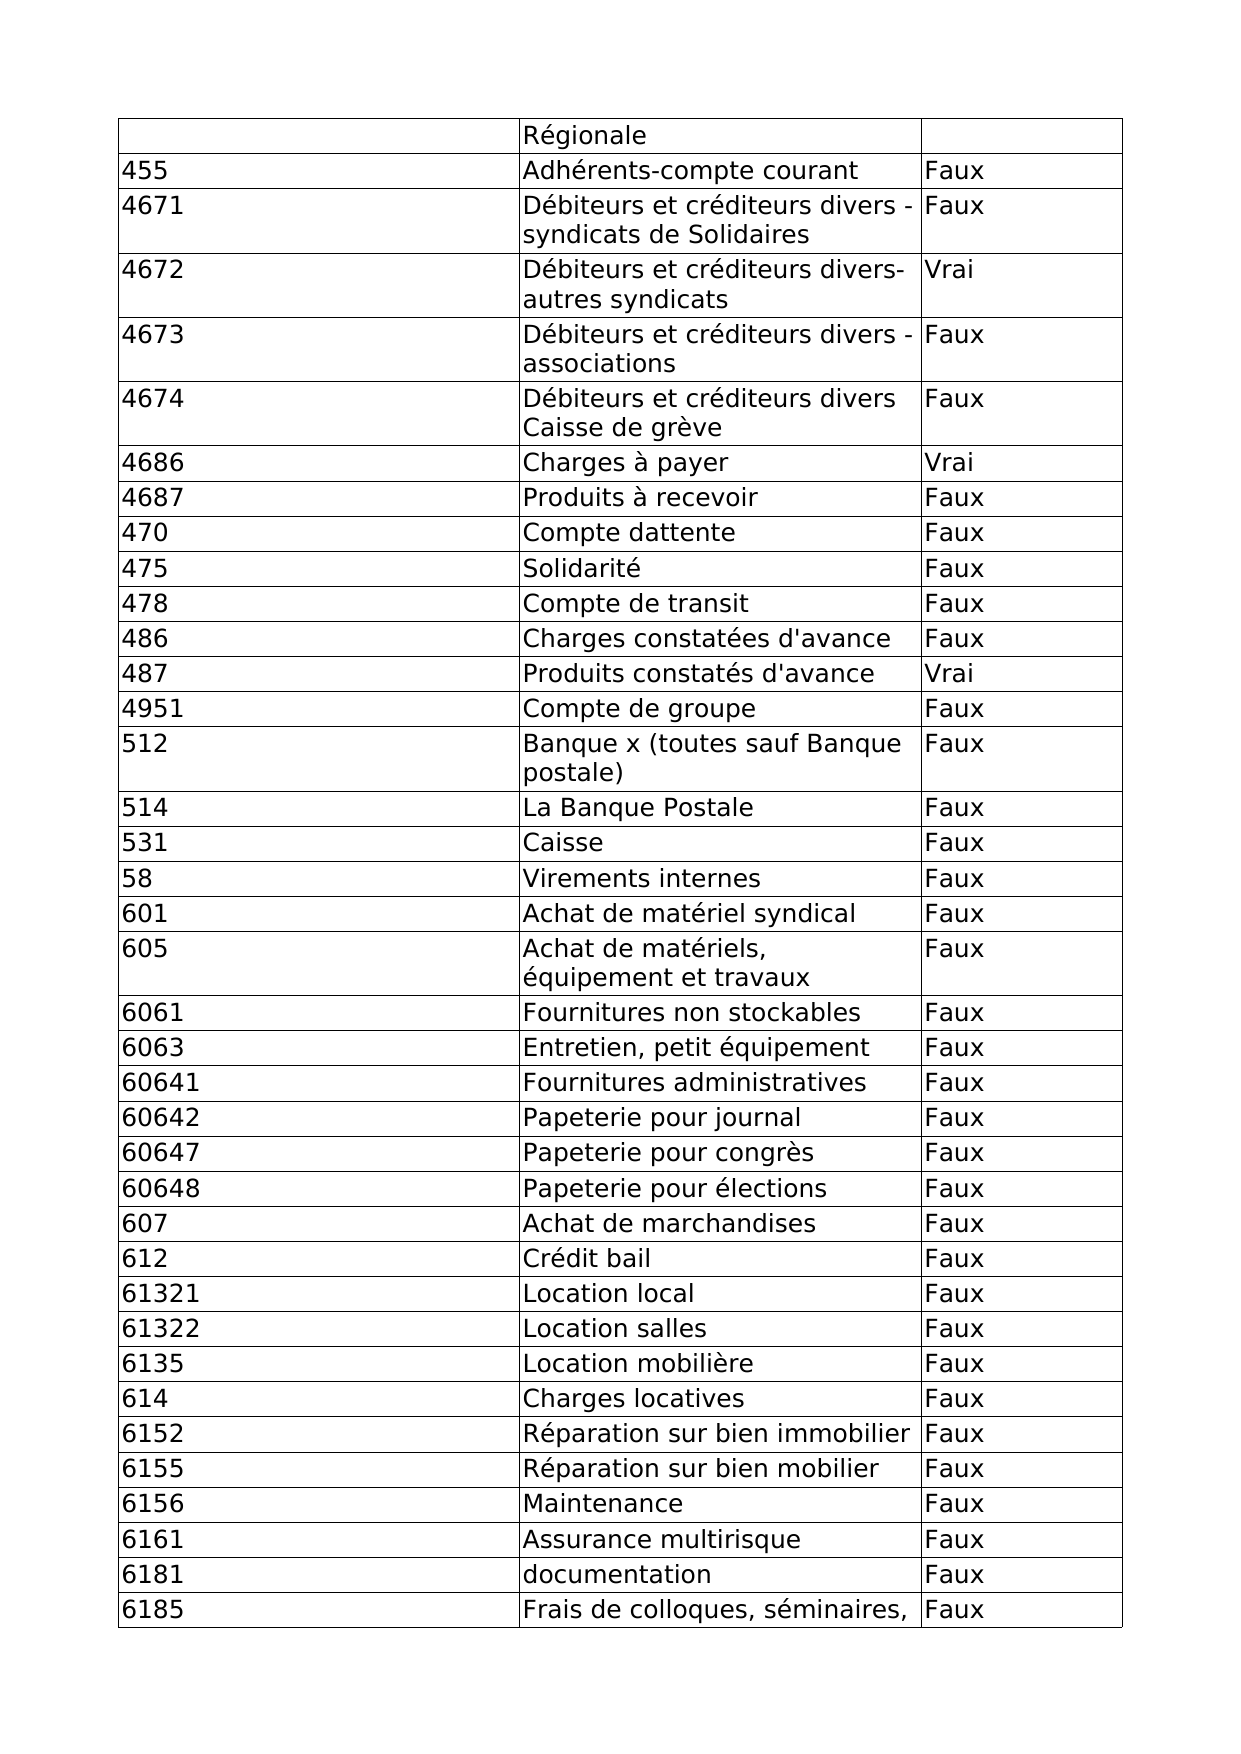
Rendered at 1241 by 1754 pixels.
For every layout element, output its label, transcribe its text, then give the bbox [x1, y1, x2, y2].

table_cell La Banque Postale [520, 792, 921, 826]
table_cell Faux [922, 897, 1122, 931]
table_cell Faux [922, 482, 1122, 516]
table_cell Papeterie pour congrès [520, 1137, 921, 1171]
table_cell Faux [922, 1137, 1122, 1171]
table_cell Virements internes [520, 862, 921, 896]
table_cell Faux [922, 792, 1122, 826]
table_cell Charges à payer [520, 446, 921, 481]
table_cell 6061 [119, 996, 519, 1030]
table_cell Faux [922, 1382, 1122, 1416]
table_cell Faux [922, 996, 1122, 1030]
table_cell 455 [119, 154, 519, 188]
table_cell Faux [922, 1066, 1122, 1101]
table_cell 6185 [119, 1593, 519, 1627]
table_cell Faux [922, 189, 1122, 253]
table_cell 60641 [119, 1066, 519, 1101]
table_cell 58 [119, 862, 519, 896]
table_cell 614 [119, 1382, 519, 1416]
table_cell Faux [922, 1207, 1122, 1241]
table_cell Faux [922, 318, 1122, 381]
table_cell Caisse [520, 827, 921, 861]
table_cell 605 [119, 932, 519, 995]
table_cell Faux [922, 727, 1122, 791]
table_cell 512 [119, 727, 519, 791]
table_cell 6155 [119, 1453, 519, 1487]
table_cell documentation [520, 1558, 921, 1592]
table_cell Location salles [520, 1312, 921, 1346]
table_cell Maintenance [520, 1488, 921, 1522]
table_cell Location mobilière [520, 1347, 921, 1381]
table_cell 4951 [119, 692, 519, 726]
table_cell Faux [922, 1558, 1122, 1592]
table_cell Faux [922, 1593, 1122, 1627]
table_cell 6181 [119, 1558, 519, 1592]
table_cell 6152 [119, 1417, 519, 1452]
table_cell Débiteurs et créditeurs divers  Caisse de grève [520, 382, 921, 445]
table_cell Faux [922, 1523, 1122, 1557]
table_cell Faux [922, 382, 1122, 445]
table_cell Faux [922, 622, 1122, 656]
table_cell 6161 [119, 1523, 519, 1557]
table_cell Faux [922, 1453, 1122, 1487]
table_cell 601 [119, 897, 519, 931]
table_cell 4686 [119, 446, 519, 481]
table_cell 4672 [119, 254, 519, 317]
table_cell Adhérents-compte courant [520, 154, 921, 188]
table_cell Achat de matériels, équipement et travaux [520, 932, 921, 995]
table_cell Débiteurs et créditeurs divers- autres syndicats [520, 254, 921, 317]
table_cell Banque x (toutes sauf Banque postale) [520, 727, 921, 791]
table_cell Location local [520, 1277, 921, 1311]
table_cell Fournitures non stockables [520, 996, 921, 1030]
table_cell Vrai [922, 254, 1122, 317]
table_cell Achat de matériel syndical [520, 897, 921, 931]
table_cell Faux [922, 1031, 1122, 1065]
table_cell Faux [922, 587, 1122, 621]
table_cell 4673 [119, 318, 519, 381]
table_cell Faux [922, 1417, 1122, 1452]
table_cell Charges constatées d'avance [520, 622, 921, 656]
table_cell Compte dattente [520, 517, 921, 551]
table_cell Faux [922, 1347, 1122, 1381]
table_cell Faux [922, 1277, 1122, 1311]
table_cell Papeterie pour journal [520, 1102, 921, 1136]
table_cell 4687 [119, 482, 519, 516]
table_cell Vrai [922, 657, 1122, 691]
table_cell 487 [119, 657, 519, 691]
table_cell 531 [119, 827, 519, 861]
table_cell Papeterie pour élections [520, 1172, 921, 1206]
table_cell 607 [119, 1207, 519, 1241]
table_cell 6063 [119, 1031, 519, 1065]
table_cell Faux [922, 1102, 1122, 1136]
table_cell Réparation sur bien immobilier [520, 1417, 921, 1452]
table_cell Compte de transit [520, 587, 921, 621]
table_cell Entretien, petit équipement [520, 1031, 921, 1065]
table_cell 478 [119, 587, 519, 621]
table_cell 612 [119, 1242, 519, 1276]
table_cell 6156 [119, 1488, 519, 1522]
table_cell 60647 [119, 1137, 519, 1171]
table_cell Fournitures administratives [520, 1066, 921, 1101]
table_cell 6135 [119, 1347, 519, 1381]
table_cell 470 [119, 517, 519, 551]
table_cell Faux [922, 1488, 1122, 1522]
table_cell Réparation sur bien mobilier [520, 1453, 921, 1487]
table_cell 60648 [119, 1172, 519, 1206]
table_cell Faux [922, 827, 1122, 861]
table_cell 486 [119, 622, 519, 656]
table_cell Faux [922, 932, 1122, 995]
table_cell 514 [119, 792, 519, 826]
table_cell 61322 [119, 1312, 519, 1346]
table_cell Faux [922, 692, 1122, 726]
table_cell Crédit bail [520, 1242, 921, 1276]
table_cell Produits à recevoir [520, 482, 921, 516]
table_cell 4671 [119, 189, 519, 253]
table_cell Frais de colloques, séminaires, [520, 1593, 921, 1627]
table_cell Faux [922, 1172, 1122, 1206]
table_cell Vrai [922, 446, 1122, 481]
table_cell Achat de marchandises [520, 1207, 921, 1241]
table_cell [119, 119, 519, 153]
table_cell Faux [922, 862, 1122, 896]
table_cell Faux [922, 1312, 1122, 1346]
table_cell Faux [922, 552, 1122, 586]
table_cell 61321 [119, 1277, 519, 1311]
table_cell Débiteurs et créditeurs divers -syndicats de Solidaires [520, 189, 921, 253]
table_cell 60642 [119, 1102, 519, 1136]
table_cell [922, 119, 1122, 153]
table_cell Débiteurs et créditeurs divers - associations [520, 318, 921, 381]
table_cell Faux [922, 154, 1122, 188]
table_cell Produits constatés d'avance [520, 657, 921, 691]
table_cell 475 [119, 552, 519, 586]
table_cell Solidarité [520, 552, 921, 586]
table_cell Faux [922, 1242, 1122, 1276]
table_cell Faux [922, 517, 1122, 551]
table_cell 4674 [119, 382, 519, 445]
table_cell Charges locatives [520, 1382, 921, 1416]
table_cell Assurance multirisque [520, 1523, 921, 1557]
table_cell Régionale [520, 119, 921, 153]
table_cell Compte de groupe [520, 692, 921, 726]
